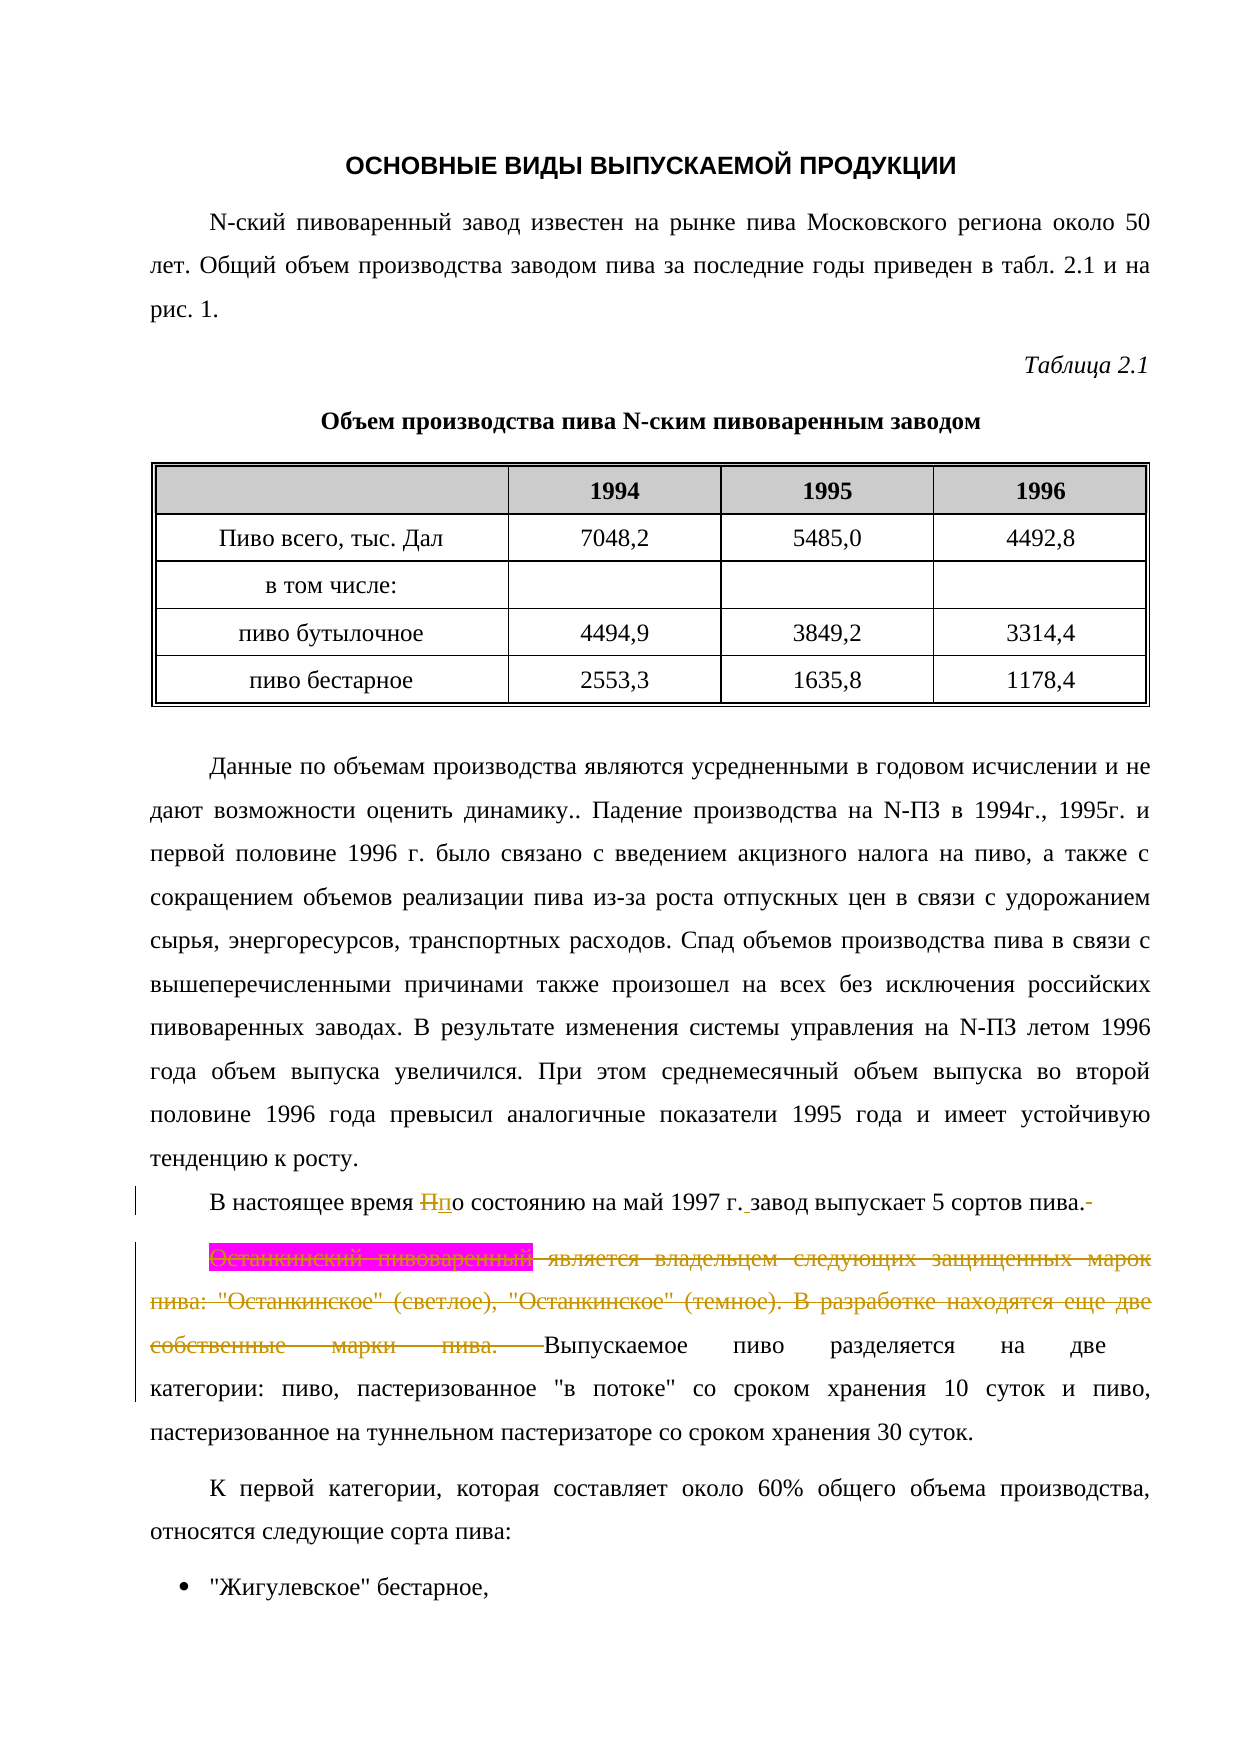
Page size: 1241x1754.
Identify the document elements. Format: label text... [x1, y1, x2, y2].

text Таблица 2.1 [150, 350, 1152, 379]
table_cell 4492,8 [934, 515, 1145, 560]
table_cell пиво бутылочное [157, 609, 508, 655]
table_cell Пиво всего, тыс. Дал [157, 515, 508, 560]
table_header [157, 467, 508, 513]
text Данные по объемам производства являются усредненными в годовом исчислении и не дают возможности оценить динамику.. Падение производства на N-ПЗ в 1994г., 1995г. и первой половине 1996 г. было связано с введением акцизного налога на пиво, а также с сокращением объемов реализации пива из-за роста отпускных цен в связи с удорожанием сырья, энергоресурсов, транспортных расходов. Спад объемов производства пива в связи с вышеперечисленными причинами также произошел на всех без исключения российских пивоваренных заводах. В результате изменения системы управления на N-ПЗ летом 1996 года объем выпуска увеличился. При этом среднемесячный объем выпуска во второй половине 1996 года превысил аналогичные показатели 1995 года и имеет устойчивую тенденцию к росту. [150, 751, 1152, 1172]
table_cell [509, 562, 720, 607]
table_cell 3314,4 [934, 609, 1145, 655]
table_cell [722, 562, 933, 607]
table_cell 1178,4 [934, 656, 1145, 702]
table_header 1996 [934, 467, 1145, 513]
table_cell 2553,3 [509, 656, 720, 702]
table_header 1995 [722, 467, 933, 513]
text Выпускаемое пиво разделяется на две категории: пиво, пастеризованное "в потоке" со сроком хранения 10 суток и пиво, пастеризованное на туннельном пастеризаторе со сроком хранения 30 суток. [150, 1242, 1152, 1302]
text Объем производства пива N-ским пивоваренным заводом [150, 406, 1152, 435]
table_cell 5485,0 [722, 515, 933, 560]
table_cell пиво бестарное [157, 656, 508, 702]
table_cell 4494,9 [509, 609, 720, 655]
table_cell 3849,2 [722, 609, 933, 655]
text В настоящее время по состоянию на май 1997 г. завод выпускает 5 сортов пива. [150, 1186, 1152, 1215]
table_cell 7048,2 [509, 515, 720, 560]
list "Жигулевское" бестарное, [179, 1572, 1152, 1601]
text Выпускаемое пиво разделяется на две категории: пиво, пастеризованное "в потоке" со сроком хранения 10 суток и пиво, пастеризованное на туннельном пастеризаторе со сроком хранения 30 суток. [150, 1303, 1152, 1446]
table_cell [934, 562, 1145, 607]
text К первой категории, которая составляет около 60% общего объема производства, относятся следующие сорта пива: [150, 1473, 1152, 1545]
table_cell в том числе: [157, 562, 508, 607]
table_cell 1635,8 [722, 656, 933, 702]
text ОСНОВНЫЕ ВИДЫ ВЫПУСКАЕМОЙ ПРОДУКЦИИ [150, 151, 1152, 180]
table_header 1994 [509, 467, 720, 513]
text N-ский пивоваренный завод известен на рынке пива Московского региона около 50 лет. Общий объем производства заводом пива за последние годы приведен в табл. 2.1 и на рис. 1. [150, 207, 1152, 323]
